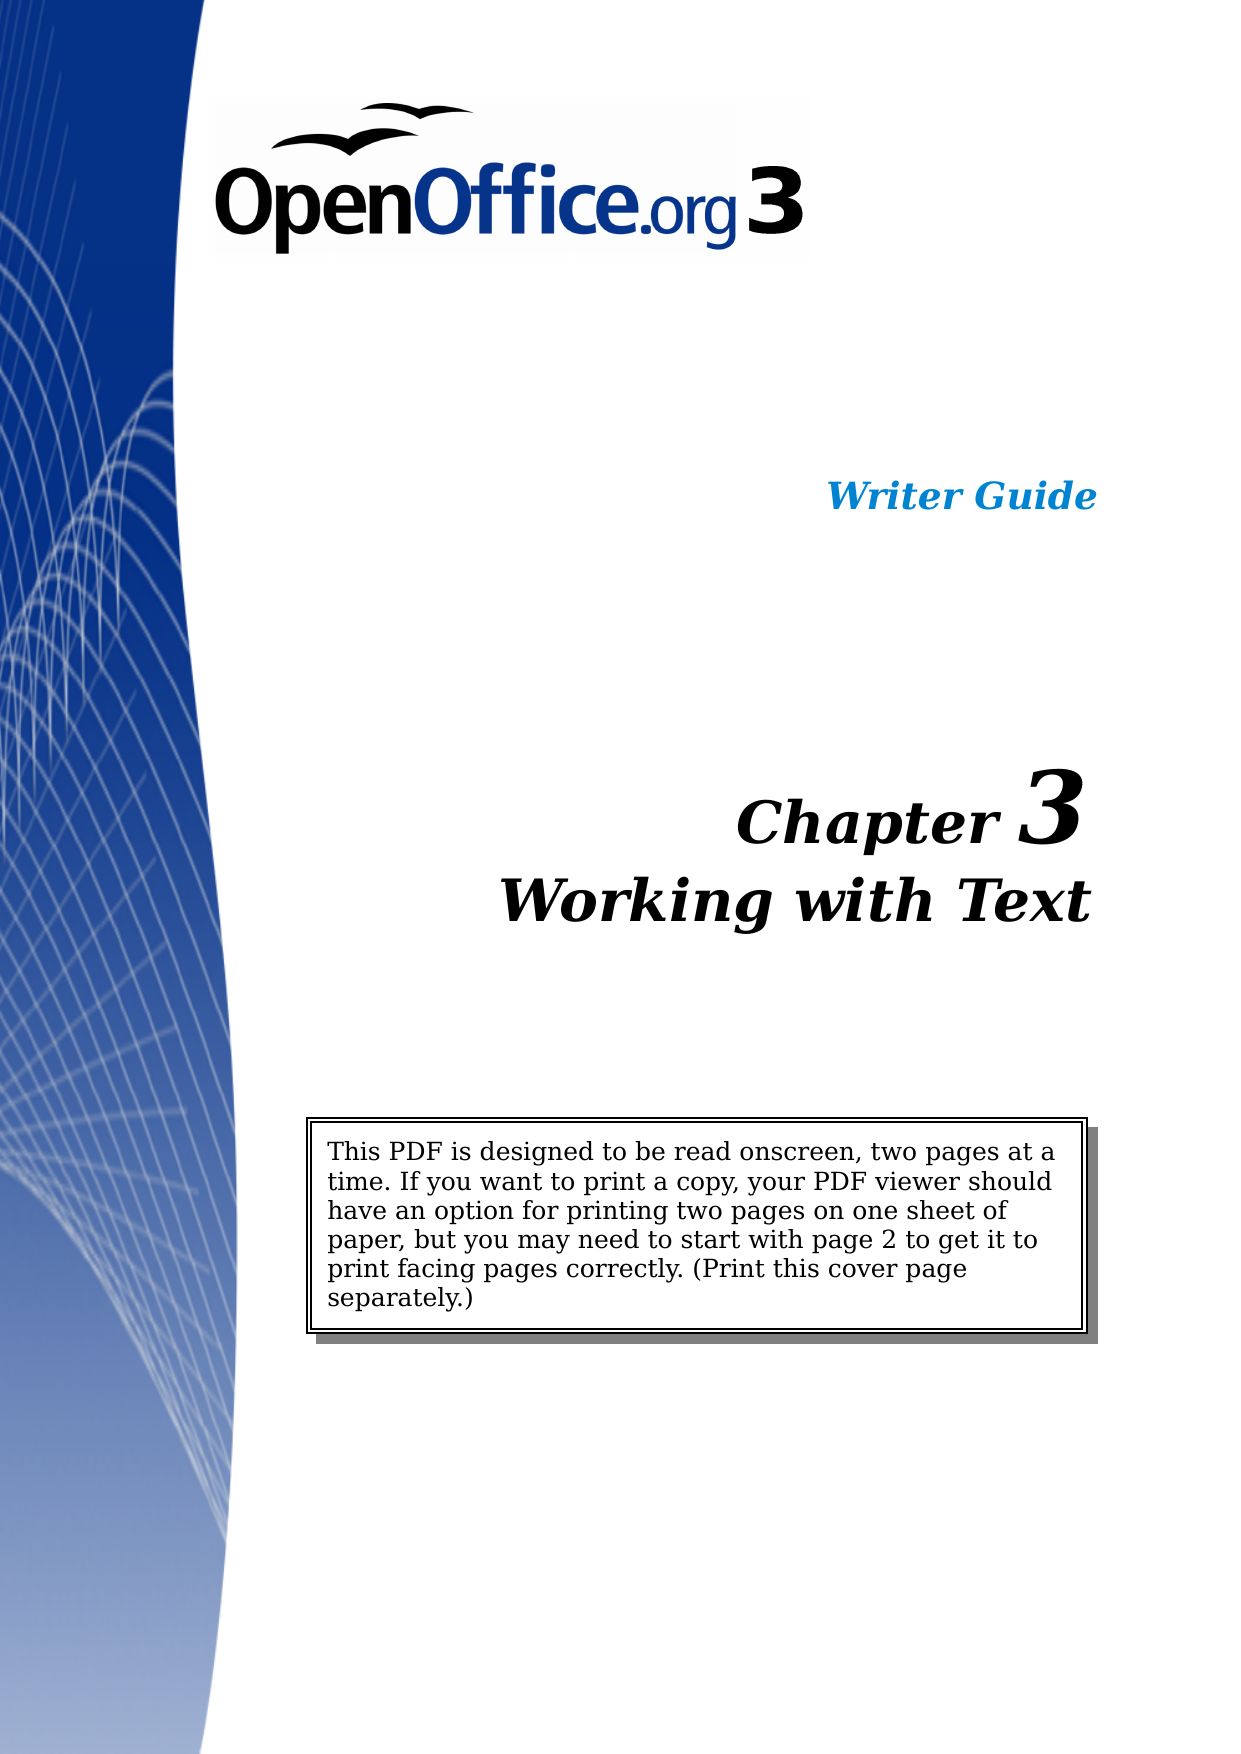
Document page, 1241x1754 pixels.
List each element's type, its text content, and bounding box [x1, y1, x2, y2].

picture [0, 0, 810, 1754]
text This PDF is designed to be read onscreen, two pages at a time. If you want to print a copy, your PDF viewer should have an option for printing two pages on one sheet of paper, but you may need to start with page 2 to get it to print facing pages correctly. (Print this cover page separately.) [308, 1119, 1086, 1332]
subtitle Chapter 3 Working with Text [249, 749, 1098, 935]
text Writer Guide [249, 474, 1098, 518]
